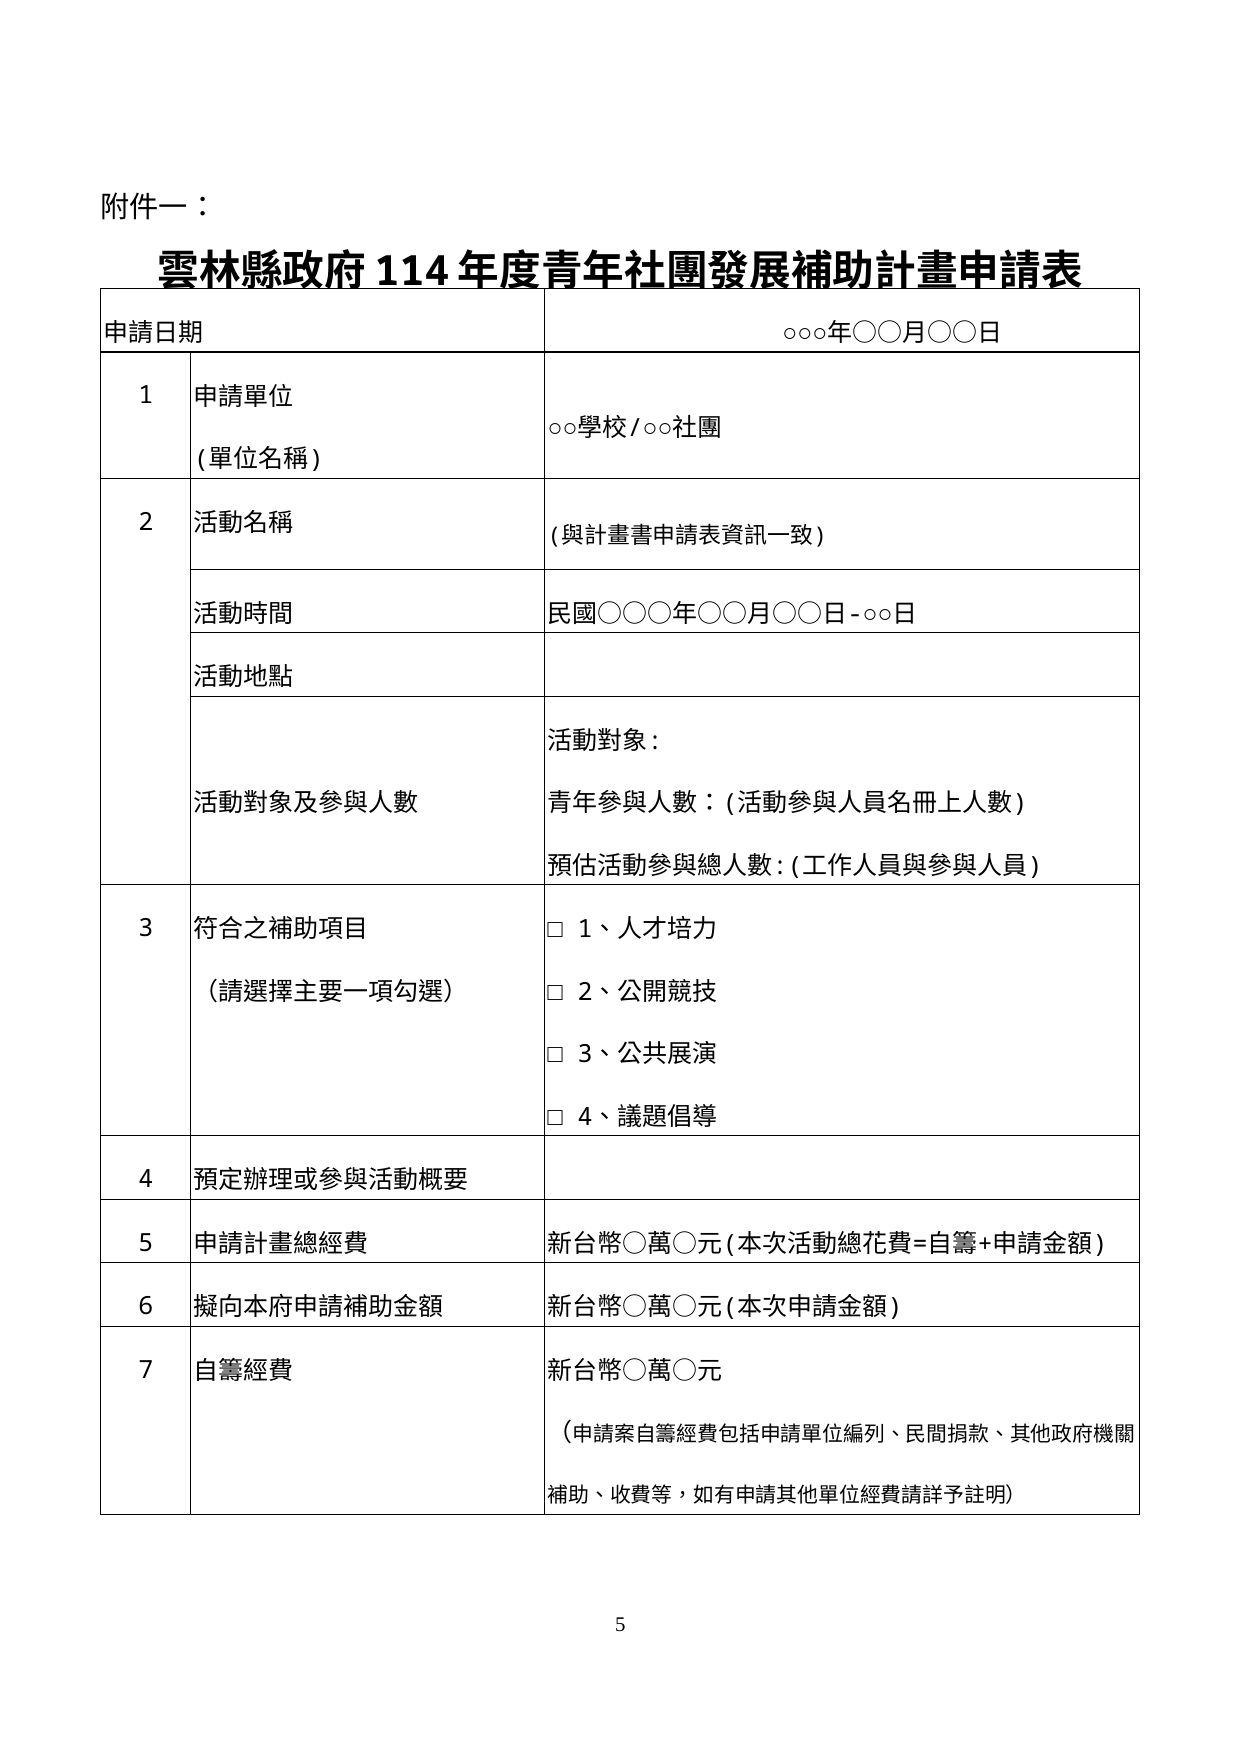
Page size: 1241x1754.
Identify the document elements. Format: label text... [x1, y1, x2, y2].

table_cell 新台幣○萬○元(本次活動總花費=自籌+申請金額) [545, 1200, 1139, 1262]
table_cell 擬向本府申請補助金額 [191, 1263, 544, 1326]
table_cell 新台幣○萬○元 （申請案自籌經費包括申請單位編列、民間捐款、其他政府機關補助、收費等，如有申請其他單位經費請詳予註明） [545, 1327, 1139, 1514]
text 雲林縣政府114年度青年社團發展補助計畫申請表 [100, 225, 1140, 288]
table_cell 7 [101, 1327, 190, 1514]
table_cell 活動地點 [191, 633, 544, 696]
text 附件一： [100, 163, 1140, 225]
table_cell 5 [101, 1200, 190, 1262]
table_cell ○○學校/○○社團 [545, 353, 1139, 477]
table_cell 活動對象及參與人數 [191, 697, 544, 884]
table_cell [545, 633, 1139, 696]
table_cell 3 [101, 885, 190, 1135]
table_cell 2 [101, 479, 190, 884]
table_cell 申請計畫總經費 [191, 1200, 544, 1262]
table_cell 預定辦理或參與活動概要 [191, 1136, 544, 1199]
table_cell 民國○○○年○○月○○日-○○日 [545, 570, 1139, 632]
table_cell 活動對象: 青年參與人數：(活動參與人員名冊上人數) 預估活動參與總人數:(工作人員與參與人員) [545, 697, 1139, 884]
table_cell 活動名稱 [191, 479, 544, 568]
table_cell 6 [101, 1263, 190, 1326]
table_cell 新台幣○萬○元(本次申請金額) [545, 1263, 1139, 1326]
table_cell 自籌經費 [191, 1327, 544, 1514]
table_cell 4 [101, 1136, 190, 1199]
table_header ○○○年○○月○○日 [545, 289, 1139, 351]
table_cell 符合之補助項目 （請選擇主要一項勾選） [191, 885, 544, 1135]
table_cell 1 [101, 353, 190, 477]
table_cell 申請單位 (單位名稱) [191, 353, 544, 477]
table_cell 活動時間 [191, 570, 544, 632]
table_cell [545, 1136, 1139, 1199]
table_header 申請日期 [101, 289, 544, 351]
table_cell □ 1、人才培力 □ 2、公開競技 □ 3、公共展演 □ 4、議題倡導 [545, 885, 1139, 1135]
table_cell (與計畫書申請表資訊一致) [545, 479, 1139, 568]
